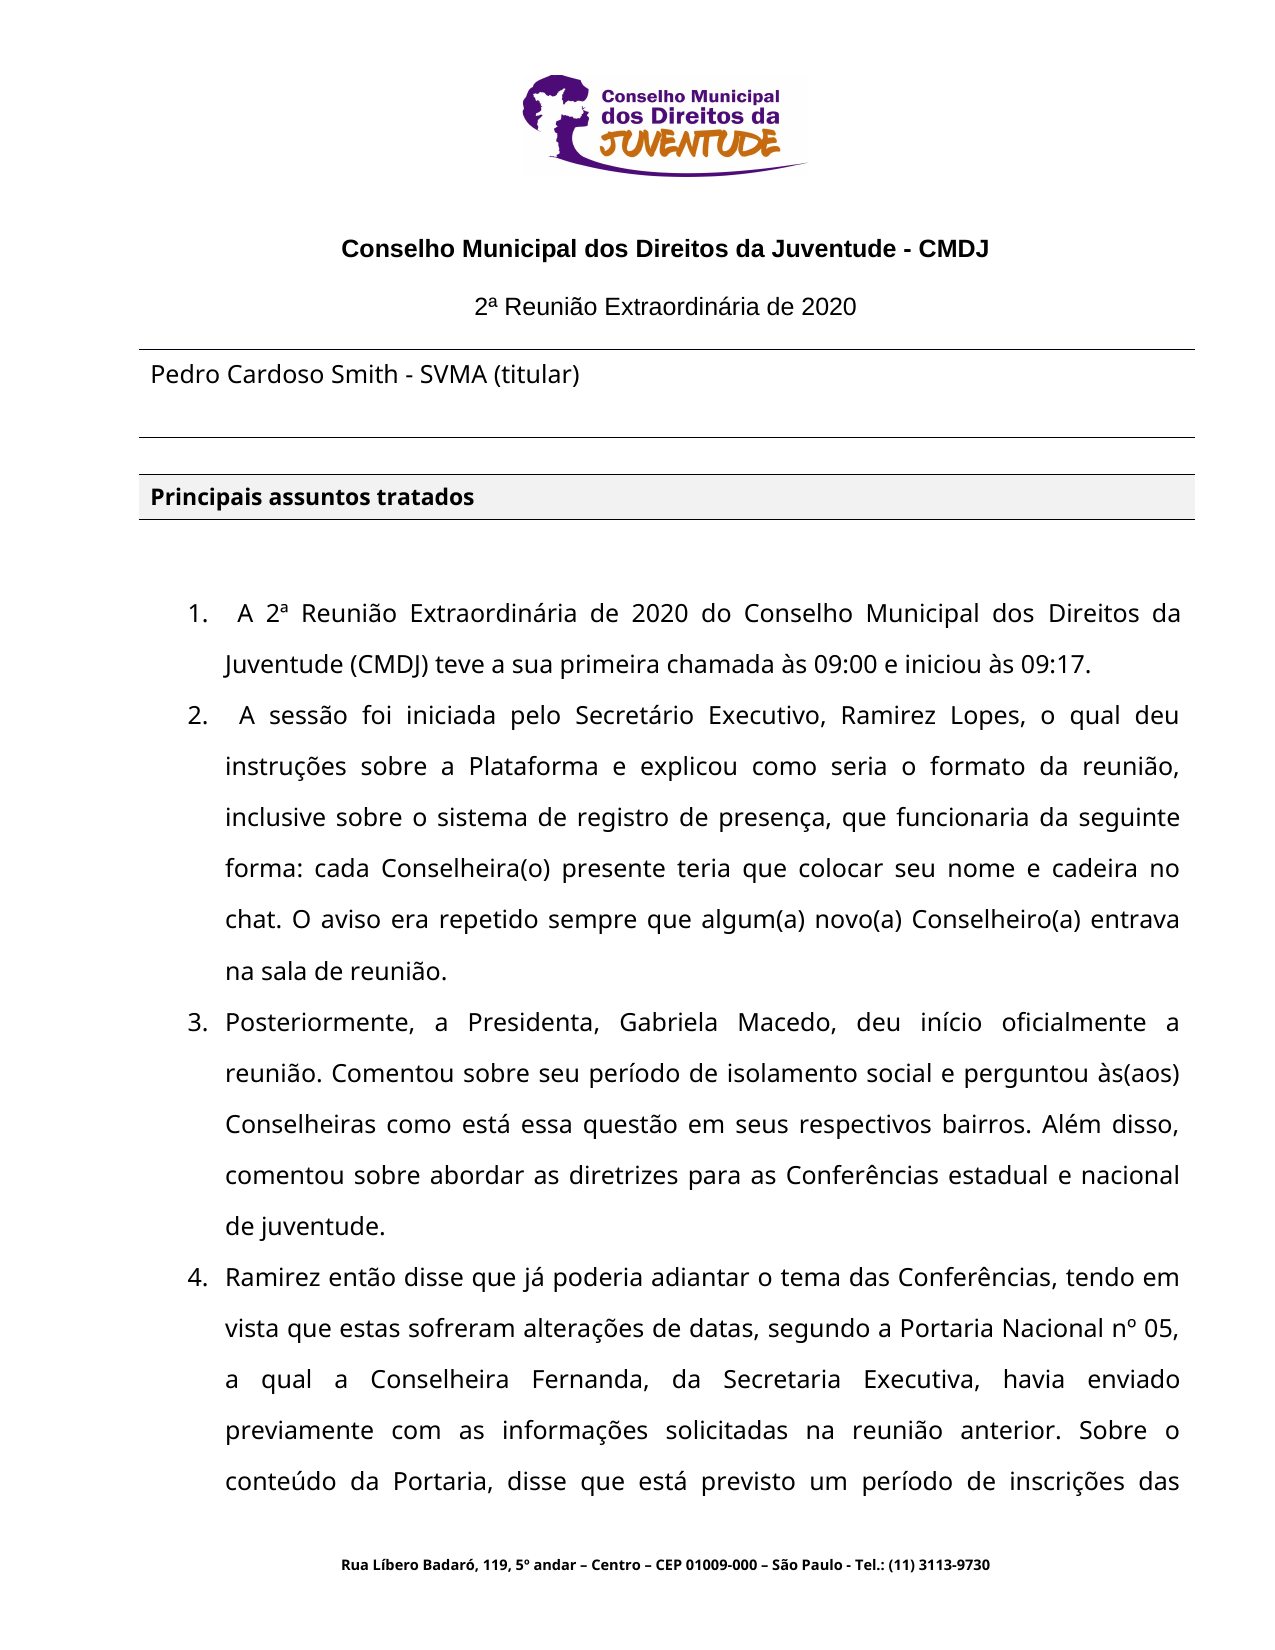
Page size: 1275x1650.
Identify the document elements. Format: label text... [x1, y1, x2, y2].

list Ramirez então disse que já poderia adiantar o tema das Conferências, tendo em vista que estas sofreram alterações de datas, segundo a Portaria Nacional nº 05, a qual a Conselheira Fernanda, da Secretaria Executiva, havia enviado previamente com as informações solicitadas na reunião anterior. Sobre o conteúdo da Portaria, disse que está previsto um período de inscrições das [187, 1259, 1181, 1498]
list A sessão foi iniciada pelo Secretário Executivo, Ramirez Lopes, o qual deu instruções sobre a Plataforma e explicou como seria o formato da reunião, inclusive sobre o sistema de registro de presença, que funcionaria da seguinte forma: cada Conselheira(o) presente teria que colocar seu nome e cadeira no chat. O aviso era repetido sempre que algum(a) novo(a) Conselheiro(a) entrava na sala de reunião. [187, 698, 1181, 987]
table_cell Pedro Cardoso Smith - SVMA (titular) [139, 350, 1195, 437]
picture [522, 75, 809, 177]
table_header Principais assuntos tratados [139, 475, 1195, 519]
list A 2ª Reunião Extraordinária de 2020 do Conselho Municipal dos Direitos da Juventude (CMDJ) teve a sua primeira chamada às 09:00 e iniciou às 09:17. [187, 596, 1181, 681]
list Posteriormente, a Presidenta, Gabriela Macedo, deu início oficialmente a reunião. Comentou sobre seu período de isolamento social e perguntou às(aos) Conselheiras como está essa questão em seus respectivos bairros. Além disso, comentou sobre abordar as diretrizes para as Conferências estadual e nacional de juventude. [187, 1004, 1181, 1242]
